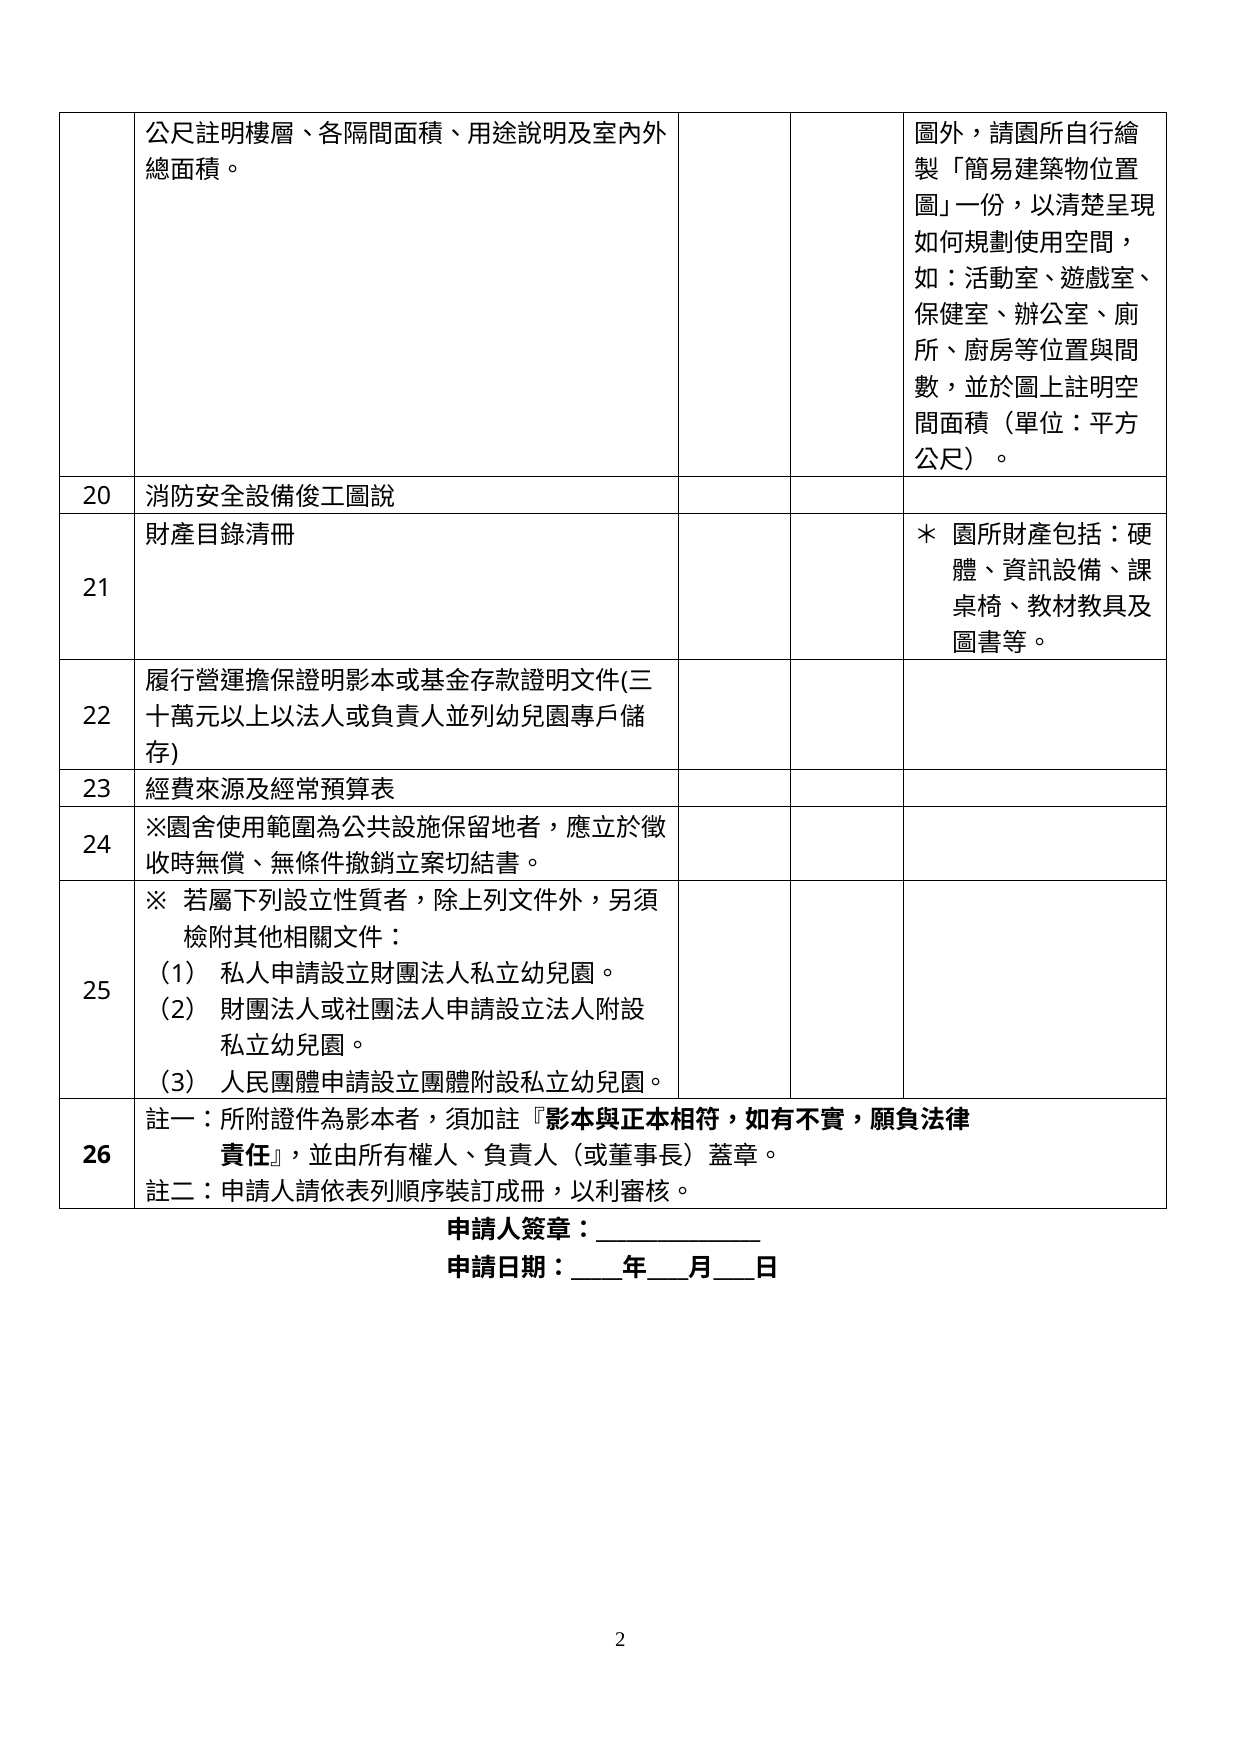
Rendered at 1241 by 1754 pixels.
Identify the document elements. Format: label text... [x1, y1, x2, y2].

table_cell [679, 807, 790, 880]
table_cell 23 [60, 770, 134, 806]
table_cell [679, 514, 790, 659]
table_cell 公尺註明樓層、各隔間面積、用途說明及室內外總面積。 [135, 113, 678, 476]
table_cell [791, 881, 903, 1098]
table_cell 消防安全設備俊工圖說 [135, 477, 678, 513]
table_cell 21 [60, 514, 134, 659]
table_cell 若屬下列設立性質者，除上列文件外，另須檢附其他相關文件： 私人申請設立財團法人私立幼兒園。 財團法人或社團法人申請設立法人附設私立幼兒園。 人民團體申請設立團體附設私立幼兒園。 [135, 881, 678, 1098]
table_cell [904, 477, 1166, 513]
table_cell [679, 660, 790, 769]
table_cell ※園舍使用範圍為公共設施保留地者，應立於徵收時無償、無條件撤銷立案切結書。 [135, 807, 678, 880]
table_cell [904, 770, 1166, 806]
table_cell [791, 807, 903, 880]
table_cell [904, 881, 1166, 1098]
table_cell [791, 113, 903, 476]
table_cell [904, 660, 1166, 769]
text 申請日期：_____年____月____日 [153, 1247, 1087, 1284]
table_cell 22 [60, 660, 134, 769]
table_cell 經費來源及經常預算表 [135, 770, 678, 806]
table_cell 26 [60, 1099, 134, 1208]
table_cell 履行營運擔保證明影本或基金存款證明文件(三十萬元以上以法人或負責人並列幼兒園專戶儲存) [135, 660, 678, 769]
table_cell 20 [60, 477, 134, 513]
table_cell [679, 113, 790, 476]
table_cell 圖外，請園所自行繪製「簡易建築物位置圖」一份，以清楚呈現如何規劃使用空間，如：活動室、遊戲室、保健室、辦公室、廁所、廚房等位置與間數，並於圖上註明空間面積（單位：平方公尺）。 [904, 113, 1166, 476]
table_cell [60, 113, 134, 476]
table_cell [791, 477, 903, 513]
table_cell 財產目錄清冊 [135, 514, 678, 659]
table_cell [679, 770, 790, 806]
table_cell 24 [60, 807, 134, 880]
table_cell [791, 660, 903, 769]
table_cell [791, 514, 903, 659]
table_cell [791, 770, 903, 806]
table_cell [679, 477, 790, 513]
table_cell [904, 807, 1166, 880]
table_cell [679, 881, 790, 1098]
table_cell 園所財產包括：硬體、資訊設備、課桌椅、教材教具及圖書等。 [904, 514, 1166, 659]
table_cell 25 [60, 881, 134, 1098]
table_cell 註一：所附證件為影本者，須加註『影本與正本相符，如有不實，願負法律 責任』，並由所有權人、負責人（或董事長）蓋章。 註二：申請人請依表列順序裝訂成冊，以利審核。 [135, 1099, 1166, 1208]
text 申請人簽章：________________ [153, 1209, 1087, 1247]
